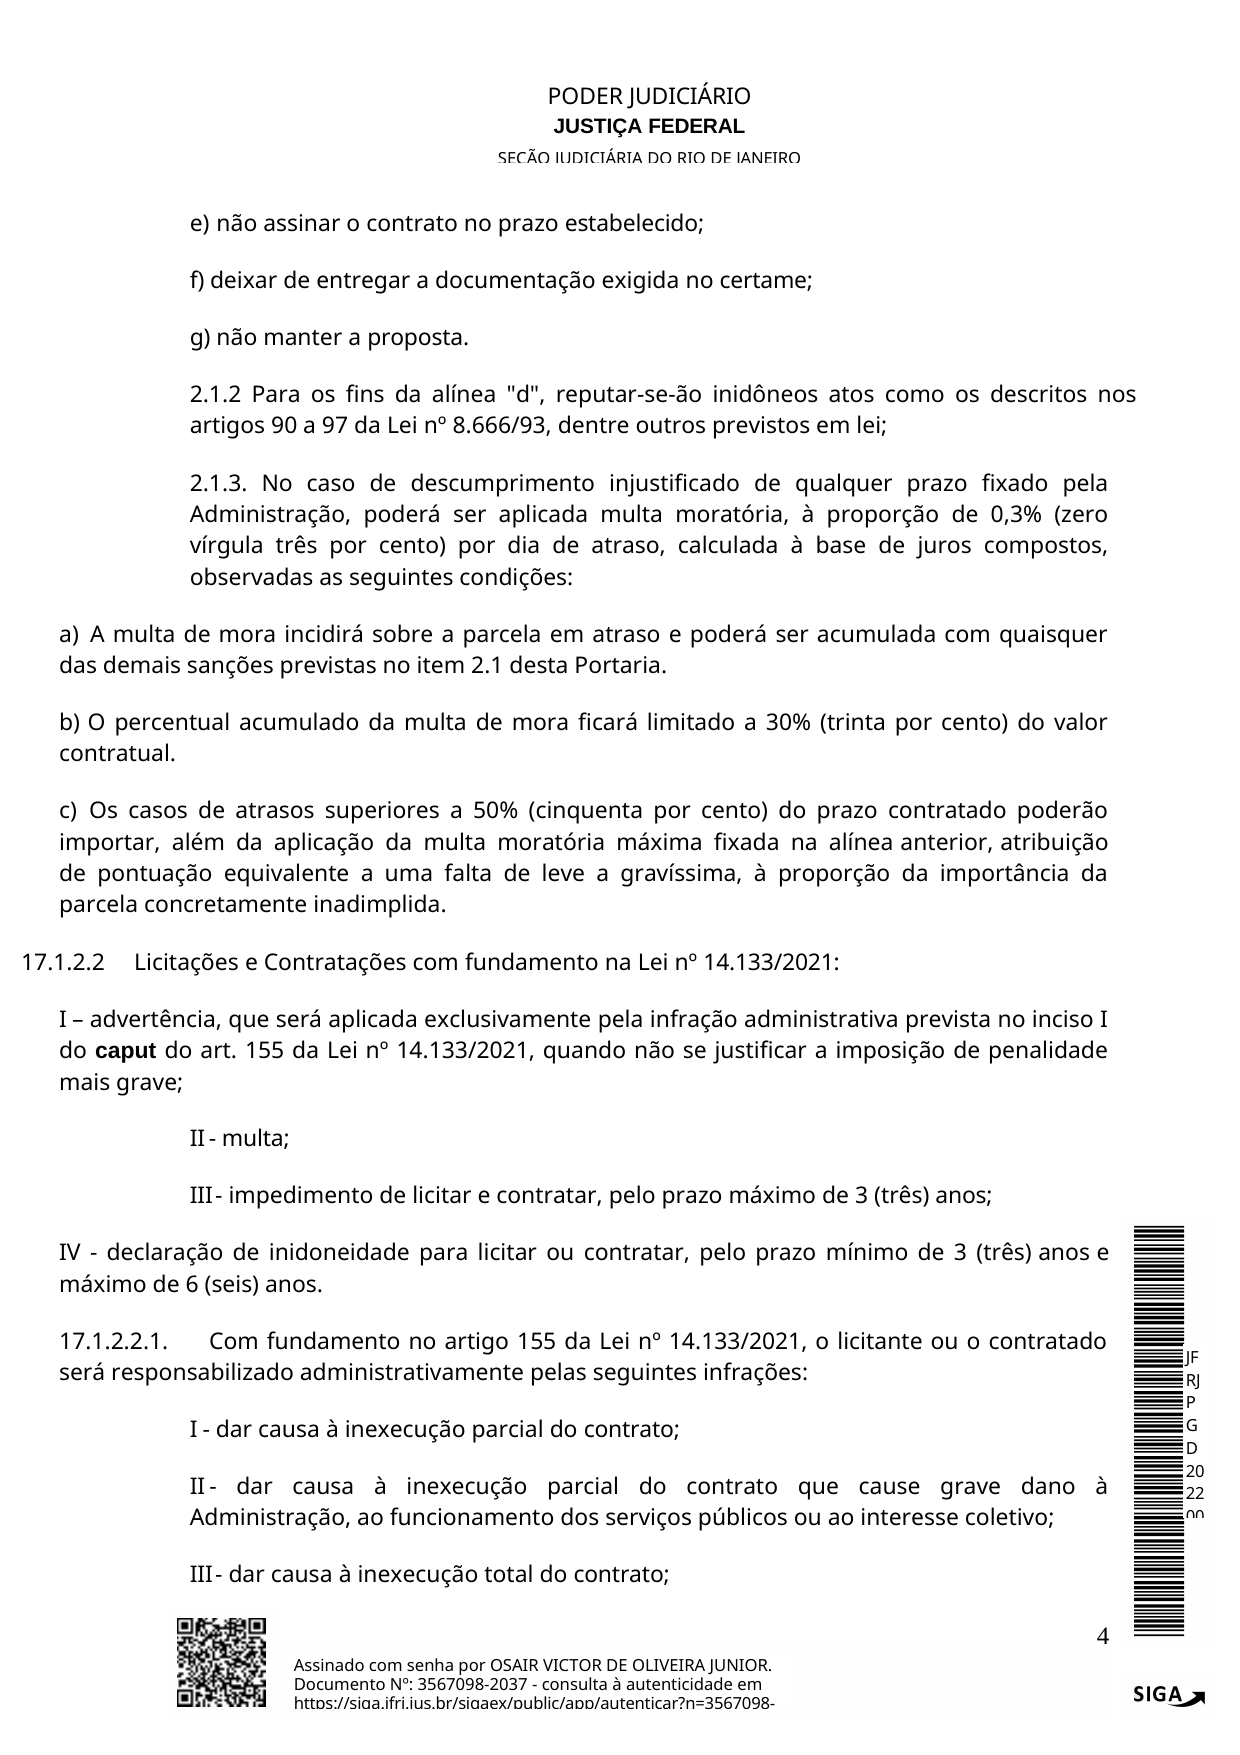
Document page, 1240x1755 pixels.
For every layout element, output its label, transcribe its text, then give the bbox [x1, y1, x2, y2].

text 2.1.2 Para os fins da alínea "d", reputar-se-ão inidôneos atos como os descritos nos artigos 90 a 97 da Lei nº 8.666/93, dentre outros previstos em lei; [189, 378, 1149, 441]
list não assinar o contrato no prazo estabelecido; [189, 207, 1181, 238]
list - dar causa à inexecução parcial do contrato que cause grave dano à Administração, ao funcionamento dos serviços públicos ou ao interesse coletivo; [189, 1470, 1109, 1532]
list não manter a proposta. [189, 321, 1181, 352]
list – advertência, que será aplicada exclusivamente pela infração administrativa prevista no inciso I do caput do art. 155 da Lei nº 14.133/2021, quando não se justificar a imposição de penalidade mais grave; [59, 1002, 1109, 1097]
list - multa; [189, 1122, 1181, 1154]
list - dar causa à inexecução parcial do contrato; [189, 1413, 1122, 1444]
list A multa de mora incidirá sobre a parcela em atraso e poderá ser acumulada com quaisquer das demais sanções previstas no item 2.1 desta Portaria. [59, 618, 1109, 680]
list - impedimento de licitar e contratar, pelo prazo máximo de 3 (três) anos; [189, 1179, 1181, 1211]
text 2.1.3. No caso de descumprimento injustificado de qualquer prazo fixado pela Administração, poderá ser aplicada multa moratória, à proporção de 0,3% (zero vírgula três por cento) por dia de atraso, calculada à base de juros compostos, observadas as seguintes condições: [189, 467, 1109, 592]
list Licitações e Contratações com fundamento na Lei nº 14.133/2021: [21, 946, 1181, 977]
list O percentual acumulado da multa de mora ficará limitado a 30% (trinta por cento) do valor contratual. [59, 706, 1109, 768]
list - declaração de inidoneidade para licitar ou contratar, pelo prazo mínimo de 3 (três) anos e máximo de 6 (seis) anos. [59, 1236, 1109, 1299]
list - dar causa à inexecução total do contrato; [189, 1558, 1122, 1589]
list JFRJPGD202200034A [1186, 1346, 1206, 1518]
list Os casos de atrasos superiores a 50% (cinquenta por cento) do prazo contratado poderão importar, além da aplicação da multa moratória máxima fixada na alínea anterior, atribuição de pontuação equivalente a uma falta de leve a gravíssima, à proporção da importância da parcela concretamente inadimplida. [59, 794, 1109, 919]
list deixar de entregar a documentação exigida no certame; [189, 264, 1181, 296]
list Com fundamento no artigo 155 da Lei nº 14.133/2021, o licitante ou o contratado será responsabilizado administrativamente pelas seguintes infrações: [59, 1325, 1109, 1387]
list [1183, 1344, 1206, 1518]
